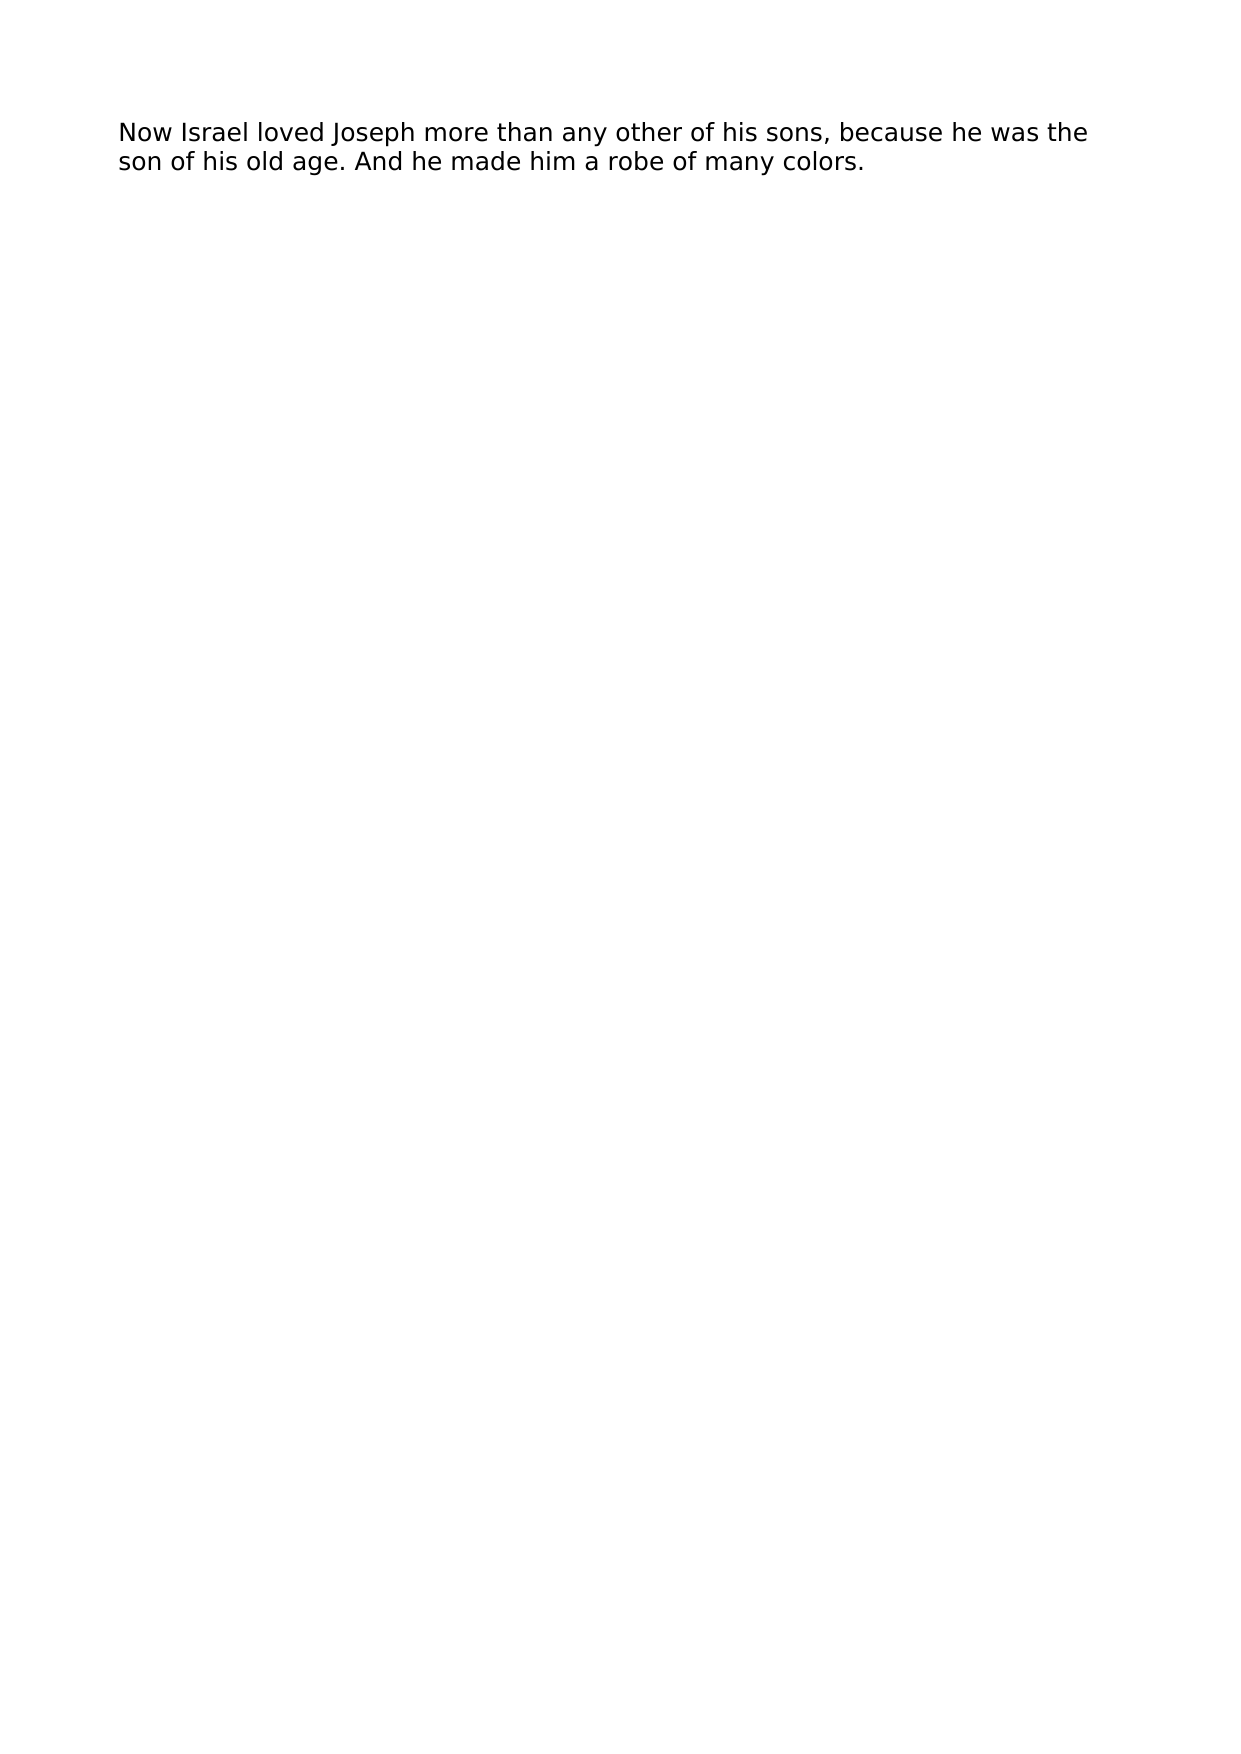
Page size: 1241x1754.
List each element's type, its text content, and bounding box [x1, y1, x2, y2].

text Now Israel loved Joseph more than any other of his sons, because he was the son of his old age. And he made him a robe of many colors. [118, 118, 1122, 176]
